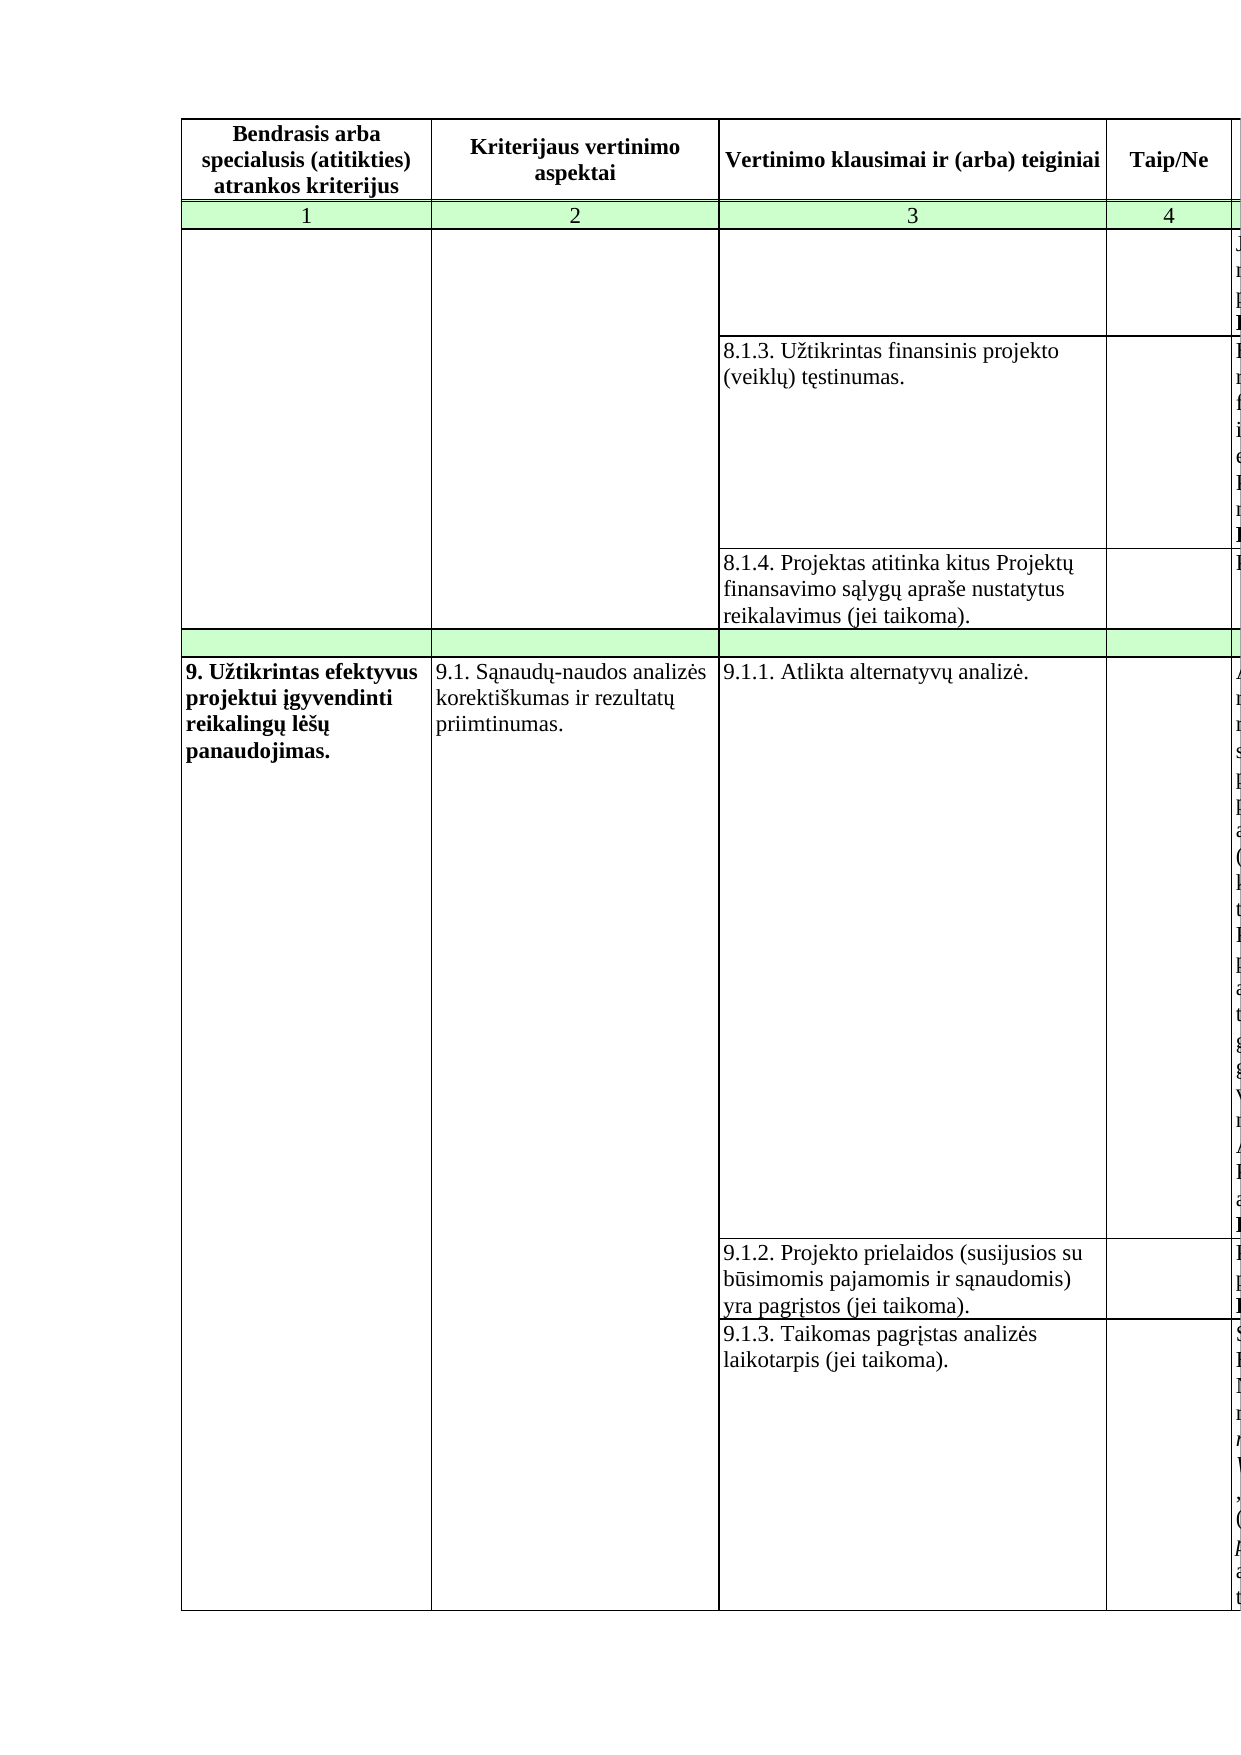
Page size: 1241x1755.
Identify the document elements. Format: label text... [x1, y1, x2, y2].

table_cell 4 [1107, 202, 1231, 228]
table_cell 9.1. Sąnaudų-naudos analizės korektiškumas ir rezultatų priimtinumas. [432, 658, 718, 1609]
table_cell 1 [182, 202, 431, 228]
table_cell [1107, 549, 1231, 628]
table_cell [720, 630, 1106, 656]
table_cell [182, 630, 431, 656]
table_cell [182, 230, 431, 628]
table_cell [1107, 1320, 1231, 1609]
table_cell [432, 230, 718, 628]
table_cell [720, 230, 1106, 335]
table_cell [1107, 658, 1231, 1237]
table_cell [432, 630, 718, 656]
table_cell [1232, 630, 1240, 656]
table_cell 9.1.1. Atlikta alternatyvų analizė. [720, 658, 1106, 1237]
table_cell [1107, 1239, 1231, 1318]
table_cell 8.1.4. Projektas atitinka kitus Projektų finansavimo sąlygų apraše nustatytus reikalavimus (jei taikoma). [720, 549, 1106, 628]
table_cell [1107, 230, 1231, 335]
table_header Kriterijaus vertinimo aspektai [432, 120, 718, 199]
table_header Taip/Ne [1107, 120, 1231, 199]
table_cell 8.1.3. Užtikrintas finansinis projekto (veiklų) tęstinumas. [720, 337, 1106, 548]
table_cell 2 [432, 202, 718, 228]
table_cell 9. Užtikrintas efektyvus projektui įgyvendinti reikalingų lėšų panaudojimas. [182, 658, 431, 1609]
table_cell 3 [720, 202, 1106, 228]
table_header Bendrasis arba specialusis (atitikties) atrankos kriterijus [182, 120, 431, 199]
table_cell 9.1.3. Taikomas pagrįstas analizės laikotarpis (jei taikoma). [720, 1320, 1106, 1609]
table_header Vertinimo klausimai ir (arba) teiginiai [720, 120, 1106, 199]
table_cell 9.1.2. Projekto prielaidos (susijusios su būsimomis pajamomis ir sąnaudomis) yra pagrįstos (jei taikoma). [720, 1239, 1106, 1318]
table_cell [1107, 630, 1231, 656]
table_cell [1107, 337, 1231, 548]
table_cell 5 [1232, 202, 1240, 228]
